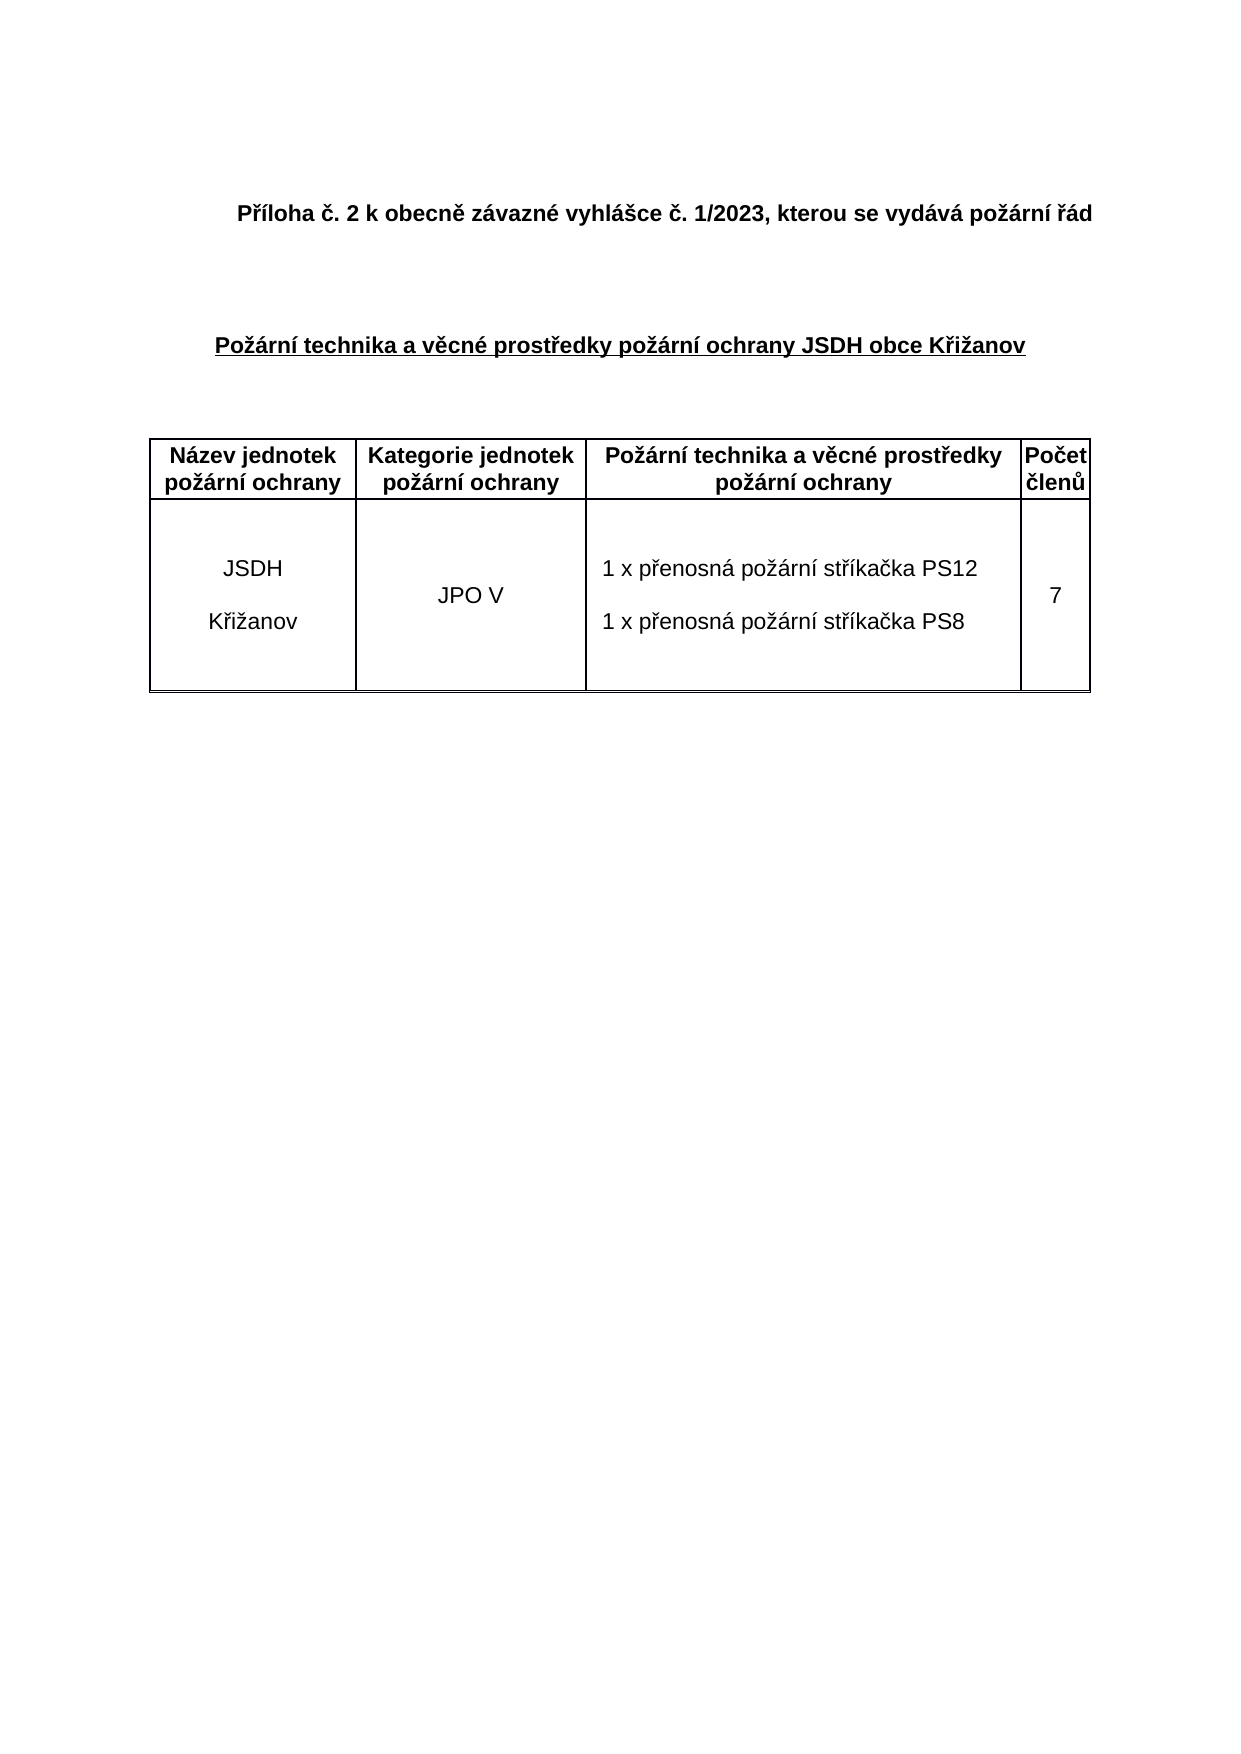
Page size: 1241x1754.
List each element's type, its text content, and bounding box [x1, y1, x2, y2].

table_cell 7 [1022, 500, 1089, 690]
table_header Kategorie jednotek požární ochrany [357, 440, 585, 498]
table_header Požární technika a věcné prostředky požární ochrany [587, 440, 1020, 498]
table_cell JSDH Křižanov [151, 500, 355, 690]
text Požární technika a věcné prostředky požární ochrany JSDH obce Křižanov [148, 332, 1093, 358]
text Příloha č. 2 k obecně závazné vyhlášce č. 1/2023, kterou se vydává požární řád [148, 200, 1093, 227]
table_cell 1 x přenosná požární stříkačka PS12 1 x přenosná požární stříkačka PS8 [587, 500, 1020, 690]
table_cell JPO V [357, 500, 585, 690]
table_header Počet členů [1022, 440, 1089, 498]
table_header Název jednotek požární ochrany [151, 440, 355, 498]
